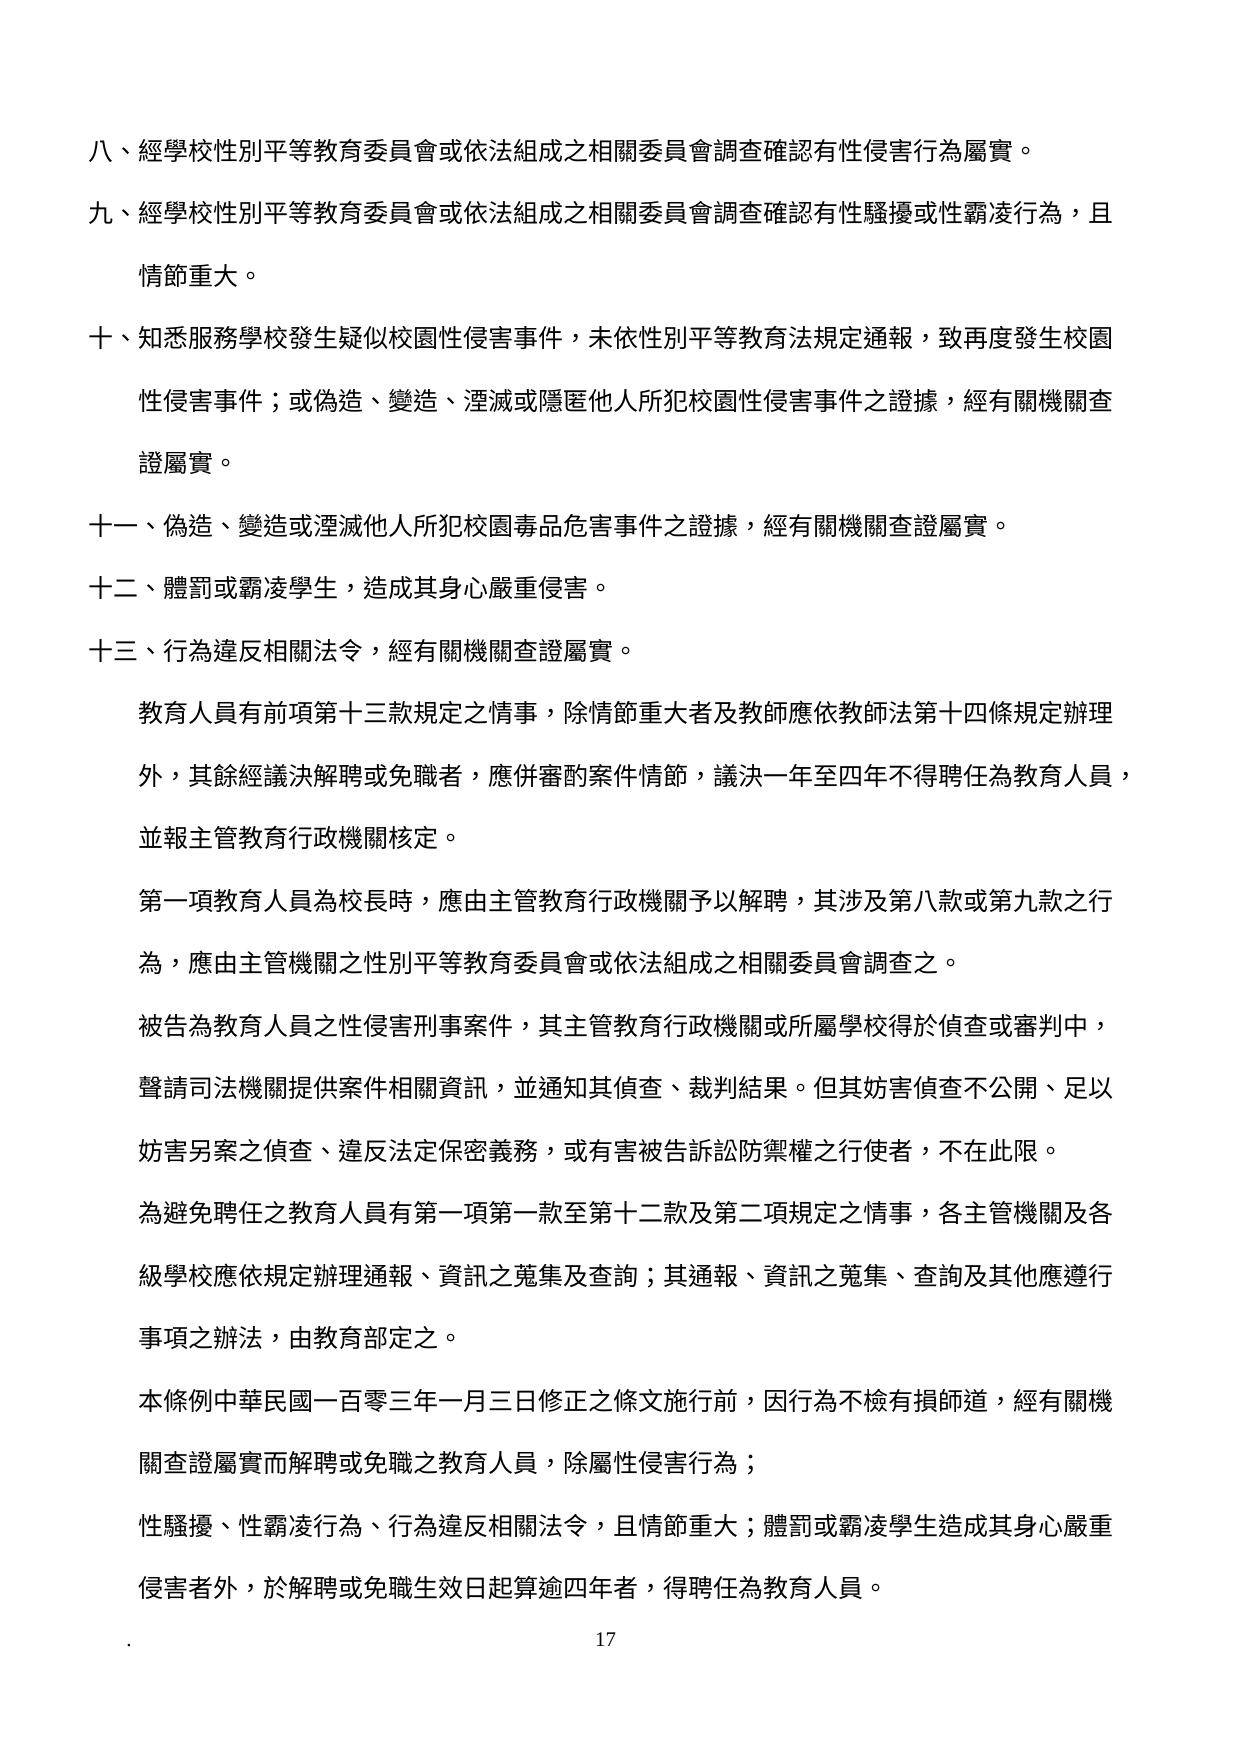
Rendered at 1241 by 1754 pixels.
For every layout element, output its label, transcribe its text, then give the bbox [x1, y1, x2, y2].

text 第一項教育人員為校長時，應由主管教育行政機關予以解聘，其涉及第八款或第九款之行為，應由主管機關之性別平等教育委員會或依法組成之相關委員會調查之。 [139, 858, 1122, 983]
text 十、知悉服務學校發生疑似校園性侵害事件，未依性別平等教育法規定通報，致再度發生校園性侵害事件；或偽造、變造、湮滅或隱匿他人所犯校園性侵害事件之證據，經有關機關查證屬實。 [89, 295, 1122, 483]
text 十一、偽造、變造或湮滅他人所犯校園毒品危害事件之證據，經有關機關查證屬實。 [89, 483, 1122, 545]
text 十二、體罰或霸凌學生，造成其身心嚴重侵害。 [89, 545, 1122, 608]
text 八、經學校性別平等教育委員會或依法組成之相關委員會調查確認有性侵害行為屬實。 [89, 108, 1122, 170]
text 教育人員有前項第十三款規定之情事，除情節重大者及教師應依教師法第十四條規定辦理外，其餘經議決解聘或免職者，應併審酌案件情節，議決一年至四年不得聘任為教育人員，並報主管教育行政機關核定。 [139, 670, 1122, 858]
text 性騷擾、性霸凌行為、行為違反相關法令，且情節重大；體罰或霸凌學生造成其身心嚴重侵害者外，於解聘或免職生效日起算逾四年者，得聘任為教育人員。 [139, 1483, 1122, 1608]
text 為避免聘任之教育人員有第一項第一款至第十二款及第二項規定之情事，各主管機關及各級學校應依規定辦理通報、資訊之蒐集及查詢；其通報、資訊之蒐集、查詢及其他應遵行事項之辦法，由教育部定之。 [139, 1170, 1122, 1358]
text 十三、行為違反相關法令，經有關機關查證屬實。 [89, 608, 1122, 670]
text 九、經學校性別平等教育委員會或依法組成之相關委員會調查確認有性騷擾或性霸凌行為，且情節重大。 [89, 170, 1122, 295]
text 本條例中華民國一百零三年一月三日修正之條文施行前，因行為不檢有損師道，經有關機關查證屬實而解聘或免職之教育人員，除屬性侵害行為； [139, 1358, 1122, 1483]
text 被告為教育人員之性侵害刑事案件，其主管教育行政機關或所屬學校得於偵查或審判中，聲請司法機關提供案件相關資訊，並通知其偵查、裁判結果。但其妨害偵查不公開、足以妨害另案之偵查、違反法定保密義務，或有害被告訴訟防禦權之行使者，不在此限。 [139, 983, 1122, 1170]
